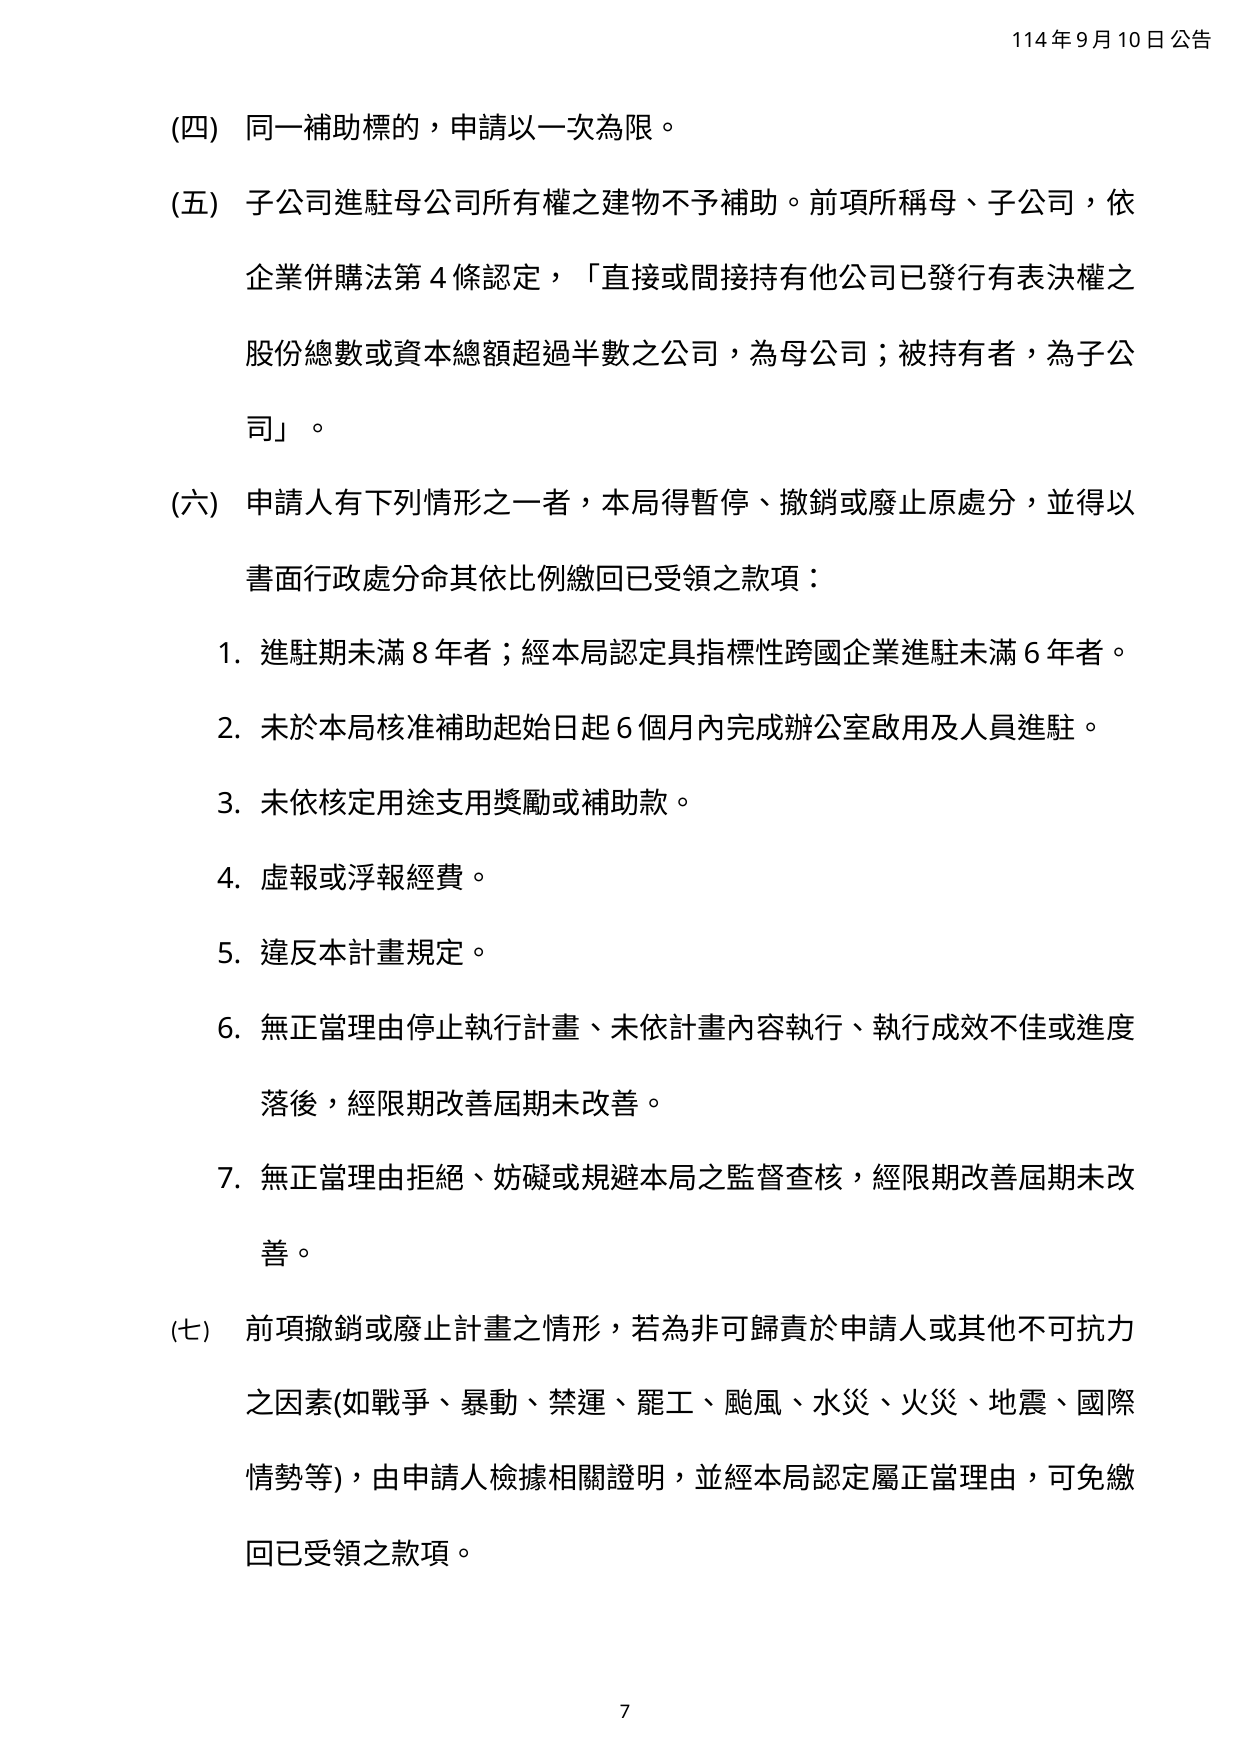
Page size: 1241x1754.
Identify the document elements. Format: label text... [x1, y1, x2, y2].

list 未於本局核准補助起始日起6個月內完成辦公室啟用及人員進駐。 [217, 689, 1137, 764]
list 違反本計畫規定。 [217, 914, 1137, 989]
list 申請人有下列情形之一者，本局得暫停、撤銷或廢止原處分，並得以書面行政處分命其依比例繳回已受領之款項： [171, 464, 1137, 614]
list 進駐期未滿8年者；經本局認定具指標性跨國企業進駐未滿6年者。 [217, 614, 1137, 689]
list 虛報或浮報經費。 [217, 839, 1137, 914]
list 無正當理由拒絕、妨礙或規避本局之監督查核，經限期改善屆期未改善。 [217, 1139, 1137, 1289]
list 前項撤銷或廢止計畫之情形，若為非可歸責於申請人或其他不可抗力之因素(如戰爭、暴動、禁運、罷工、颱風、水災、火災、地震、國際情勢等)，由申請人檢據相關證明，並經本局認定屬正當理由，可免繳回已受領之款項。 [170, 1289, 1137, 1589]
list 同一補助標的，申請以一次為限。 [171, 89, 1137, 164]
list 子公司進駐母公司所有權之建物不予補助。前項所稱母、子公司，依企業併購法第4條認定，「直接或間接持有他公司已發行有表決權之股份總數或資本總額超過半數之公司，為母公司；被持有者，為子公司」。 [171, 164, 1137, 464]
list 未依核定用途支用獎勵或補助款。 [217, 764, 1137, 839]
list 無正當理由停止執行計畫、未依計畫內容執行、執行成效不佳或進度落後，經限期改善屆期未改善。 [217, 989, 1137, 1139]
